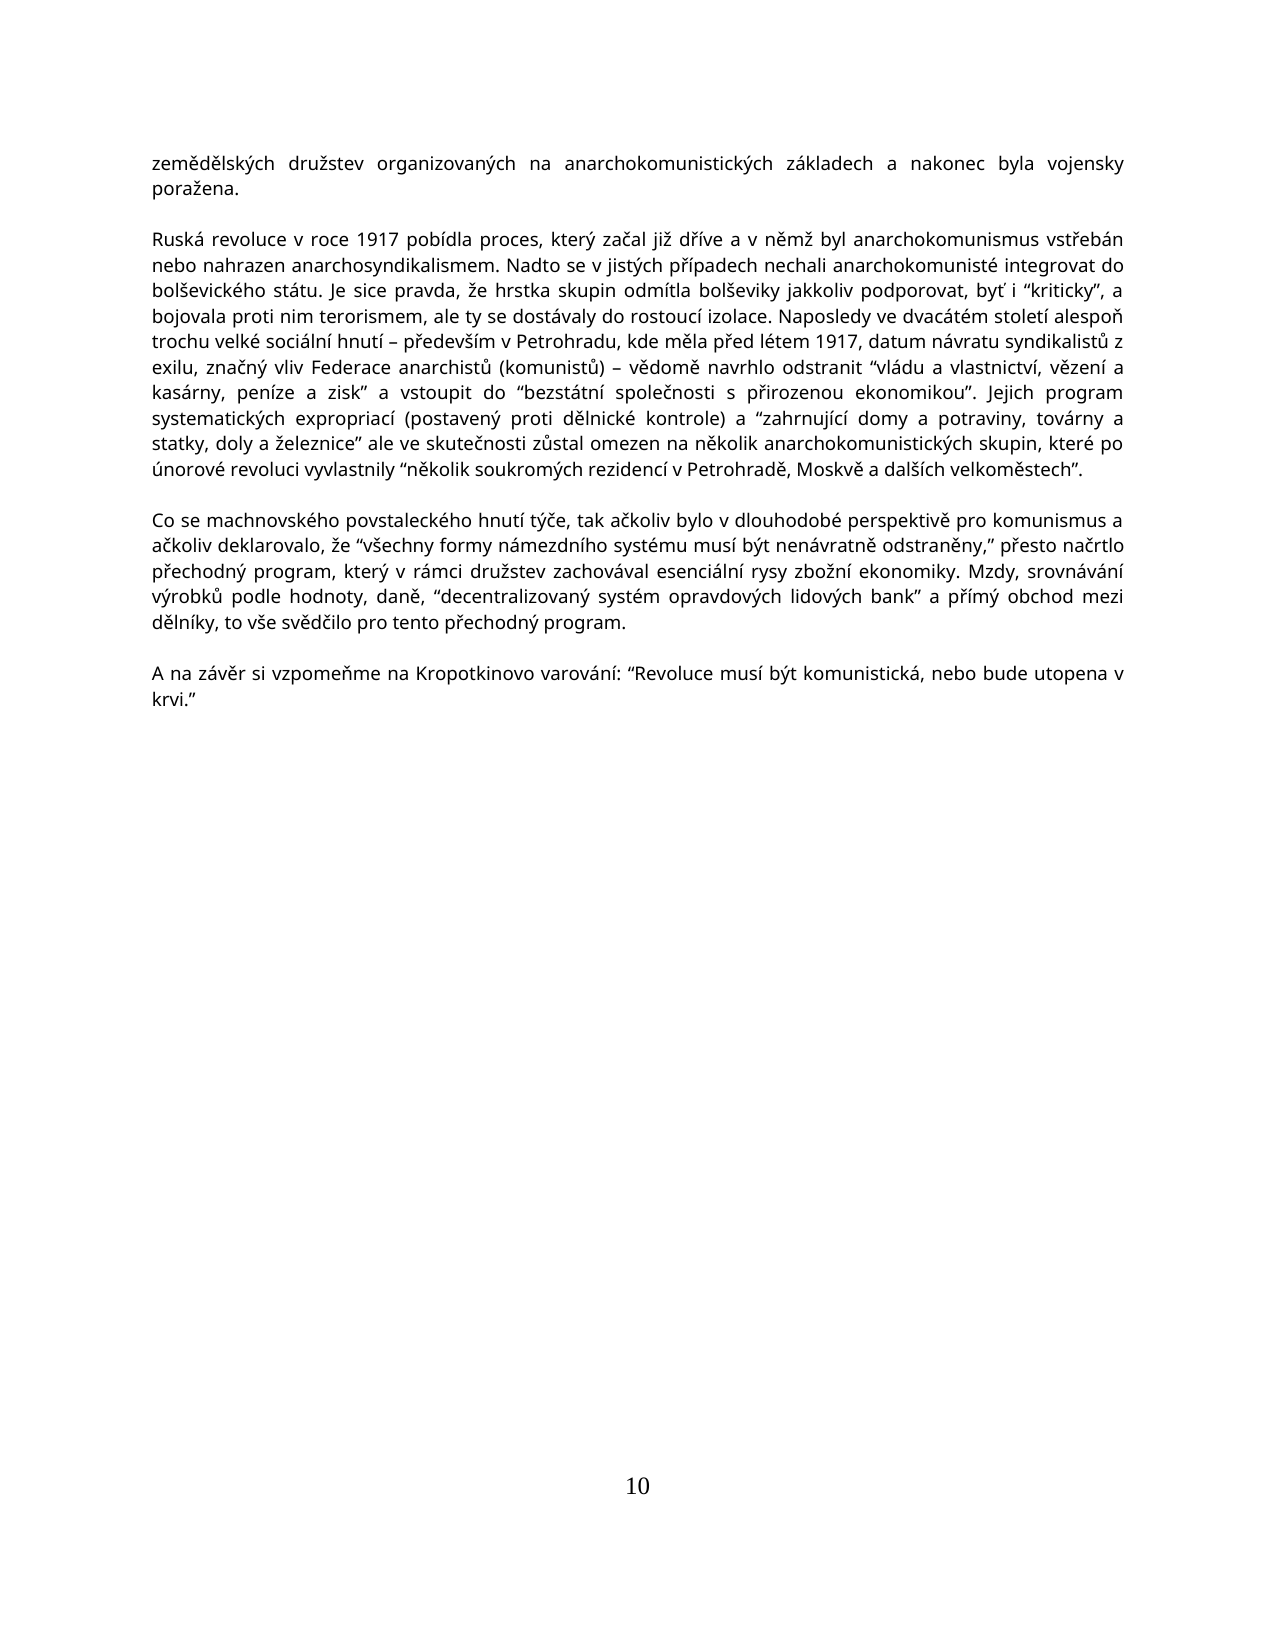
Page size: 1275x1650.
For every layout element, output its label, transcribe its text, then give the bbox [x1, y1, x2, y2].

text Ruská revoluce v roce 1917 pobídla proces, který začal již dříve a v němž byl anarchokomunismus vstřebán nebo nahrazen anarchosyndikalismem. Nadto se v jistých případech nechali anarchokomunisté integrovat do bolševického státu. Je sice pravda, že hrstka skupin odmítla bolševiky jakkoliv podporovat, byť i “kriticky”, a bojovala proti nim terorismem, ale ty se dostávaly do rostoucí izolace. Naposledy ve dvacátém století alespoň trochu velké sociální hnutí – především v Petrohradu, kde měla před létem 1917, datum návratu syndikalistů z exilu, značný vliv Federace anarchistů (komunistů) – vědomě navrhlo odstranit “vládu a vlastnictví, vězení a kasárny, peníze a zisk” a vstoupit do “bezstátní společnosti s přirozenou ekonomikou”. Jejich program systematických expropriací (postavený proti dělnické kontrole) a “zahrnující domy a potraviny, továrny a statky, doly a železnice” ale ve skutečnosti zůstal omezen na několik anarchokomunistických skupin, které po únorové revoluci vyvlastnily “několik soukromých rezidencí v Petrohradě, Moskvě a dalších velkoměstech”. [152, 227, 1125, 482]
text zemědělských družstev organizovaných na anarchokomunistických základech a nakonec byla vojensky poražena. [152, 150, 1125, 201]
text A na závěr si vzpomeňme na Kropotkinovo varování: “Revoluce musí být komunistická, nebo bude utopena v krvi.” [152, 660, 1125, 711]
text Co se machnovského povstaleckého hnutí týče, tak ačkoliv bylo v dlouhodobé perspektivě pro komunismus a ačkoliv deklarovalo, že “všechny formy námezdního systému musí být nenávratně odstraněny,” přesto načrtlo přechodný program, který v rámci družstev zachovával esenciální rysy zbožní ekonomiky. Mzdy, srovnávání výrobků podle hodnoty, daně, “decentralizovaný systém opravdových lidových bank” a přímý obchod mezi dělníky, to vše svědčilo pro tento přechodný program. [152, 507, 1125, 635]
